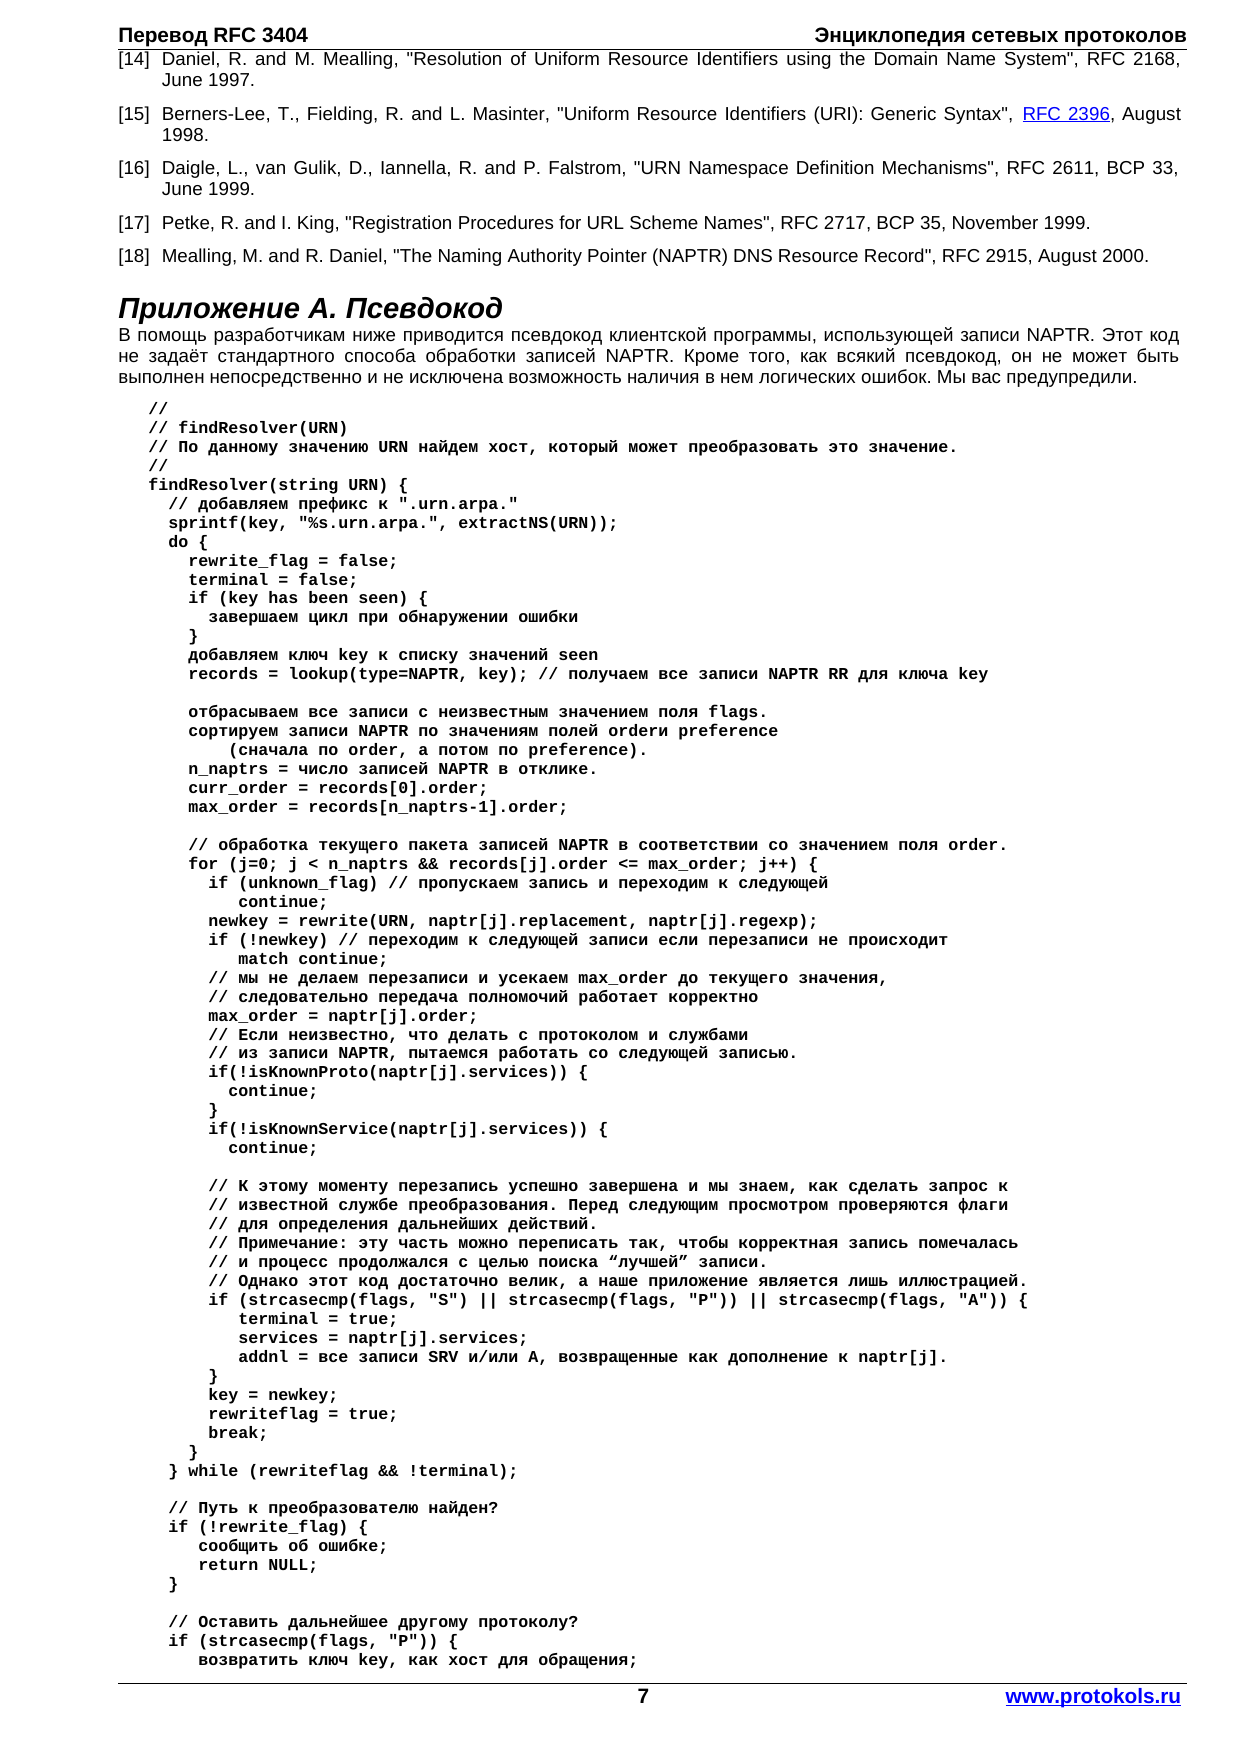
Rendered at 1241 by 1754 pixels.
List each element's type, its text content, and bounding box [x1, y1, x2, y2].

text В помощь разработчикам ниже приводится псевдокод клиентской программы, использующей записи NAPTR. Этот код не задаёт стандартного способа обработки записей NAPTR. Кроме того, как всякий псевдокод, он не может быть выполнен непосредственно и не исключена возможность наличия в нем логических ошибок. Мы вас предупредили. [118, 325, 1181, 388]
text // Оставить дальнейшее другому протоколу? [118, 1614, 1181, 1633]
text завершаем цикл при обнаружении ошибки [118, 609, 1181, 628]
text [18] Mealling, M. and R. Daniel, "The Naming Authority Pointer (NAPTR) DNS Resource Record", RFC 2915, August 2000. [118, 246, 1181, 267]
text do { [118, 533, 1181, 552]
text for (j=0; j < n_naptrs && records[j].order <= max_order; j++) { [118, 855, 1181, 874]
text if (key has been seen) { [118, 590, 1181, 609]
text // Путь к преобразователю найден? [118, 1500, 1181, 1519]
text [14] Daniel, R. and M. Mealling, "Resolution of Uniform Resource Identifiers using the Domain Name System", RFC 2168, June 1997. [118, 50, 1181, 91]
text if(!isKnownProto(naptr[j].services)) { [118, 1064, 1181, 1083]
text } [118, 1576, 1181, 1595]
text сообщить об ошибке; [118, 1538, 1181, 1557]
text key = newkey; [118, 1386, 1181, 1405]
text if (strcasecmp(flags, "S") || strcasecmp(flags, "P")) || strcasecmp(flags, "A")) { [118, 1291, 1181, 1310]
text // мы не делаем перезаписи и усекаем max_order до текущего значения, [118, 969, 1181, 988]
text // из записи NAPTR, пытаемся работать со следующей записью. [118, 1045, 1181, 1064]
text findResolver(string URN) { [118, 476, 1181, 495]
text сортируем записи NAPTR по значениям полей orderи preference [118, 723, 1181, 742]
text addnl = все записи SRV и/или A, возвращенные как дополнение к naptr[j]. [118, 1348, 1181, 1367]
text } while (rewriteflag && !terminal); [118, 1462, 1181, 1481]
text match continue; [118, 950, 1181, 969]
text max_order = naptr[j].order; [118, 1007, 1181, 1026]
text // К этому моменту перезапись успешно завершена и мы знаем, как сделать запрос к [118, 1178, 1181, 1197]
text continue; [118, 1140, 1181, 1159]
text // Если неизвестно, что делать с протоколом и службами [118, 1026, 1181, 1045]
text rewriteflag = true; [118, 1405, 1181, 1424]
text // Примечание: эту часть можно переписать так, чтобы корректная запись помечалась [118, 1234, 1181, 1253]
text sprintf(key, "%s.urn.arpa.", extractNS(URN)); [118, 514, 1181, 533]
text break; [118, 1424, 1181, 1443]
text if (!rewrite_flag) { [118, 1519, 1181, 1538]
text } [118, 1367, 1181, 1386]
text terminal = true; [118, 1310, 1181, 1329]
text [17] Petke, R. and I. King, "Registration Procedures for URL Scheme Names", RFC 2717, BCP 35, November 1999. [118, 212, 1181, 233]
text records = lookup(type=NAPTR, key); // получаем все записи NAPTR RR для ключа key [118, 666, 1181, 685]
text } [118, 1443, 1181, 1462]
text continue; [118, 893, 1181, 912]
text // Однако этот код достаточно велик, а наше приложение является лишь иллюстрацией. [118, 1272, 1181, 1291]
text if(!isKnownService(naptr[j].services)) { [118, 1121, 1181, 1140]
text возвратить ключ key, как хост для обращения; [118, 1652, 1181, 1671]
text // известной службе преобразования. Перед следующим просмотром проверяются флаги [118, 1197, 1181, 1216]
text if (!newkey) // переходим к следующей записи если перезаписи не происходит [118, 931, 1181, 950]
text [16] Daigle, L., van Gulik, D., Iannella, R. and P. Falstrom, "URN Namespace Definition Mechanisms", RFC 2611, BCP 33, June 1999. [118, 158, 1181, 200]
text } [118, 1102, 1181, 1121]
text // [118, 457, 1181, 476]
subtitle Приложение A. Псевдокод [118, 292, 1181, 325]
text // По данному значению URN найдем хост, который может преобразовать это значение. [118, 438, 1181, 457]
text // для определения дальнейших действий. [118, 1216, 1181, 1234]
text n_naptrs = число записей NAPTR в отклике. [118, 761, 1181, 779]
text newkey = rewrite(URN, naptr[j].replacement, naptr[j].regexp); [118, 912, 1181, 931]
text services = naptr[j].services; [118, 1329, 1181, 1348]
text } [118, 628, 1181, 647]
text // следовательно передача полномочий работает корректно [118, 988, 1181, 1007]
text terminal = false; [118, 571, 1181, 590]
text // обработка текущего пакета записей NAPTR в соответствии со значением поля order. [118, 836, 1181, 855]
text continue; [118, 1083, 1181, 1102]
text [15] Berners-Lee, T., Fielding, R. and L. Masinter, "Uniform Resource Identifiers (URI): Generic Syntax", RFC 2396, August 1998. [118, 103, 1181, 145]
text отбрасываем все записи с неизвестным значением поля flags. [118, 704, 1181, 723]
text // и процесс продолжался с целью поиска “лучшей” записи. [118, 1253, 1181, 1272]
text rewrite_flag = false; [118, 552, 1181, 571]
text if (strcasecmp(flags, "P")) { [118, 1633, 1181, 1652]
text // findResolver(URN) [118, 419, 1181, 438]
text // [118, 400, 1181, 419]
text // добавляем префикс к ".urn.arpa." [118, 495, 1181, 514]
text return NULL; [118, 1557, 1181, 1576]
text curr_order = records[0].order; [118, 779, 1181, 798]
text if (unknown_flag) // пропускаем запись и переходим к следующей [118, 874, 1181, 893]
text max_order = records[n_naptrs-1].order; [118, 798, 1181, 817]
text (сначала по order, а потом по preference). [118, 742, 1181, 761]
text добавляем ключ key к списку значений seen [118, 647, 1181, 666]
